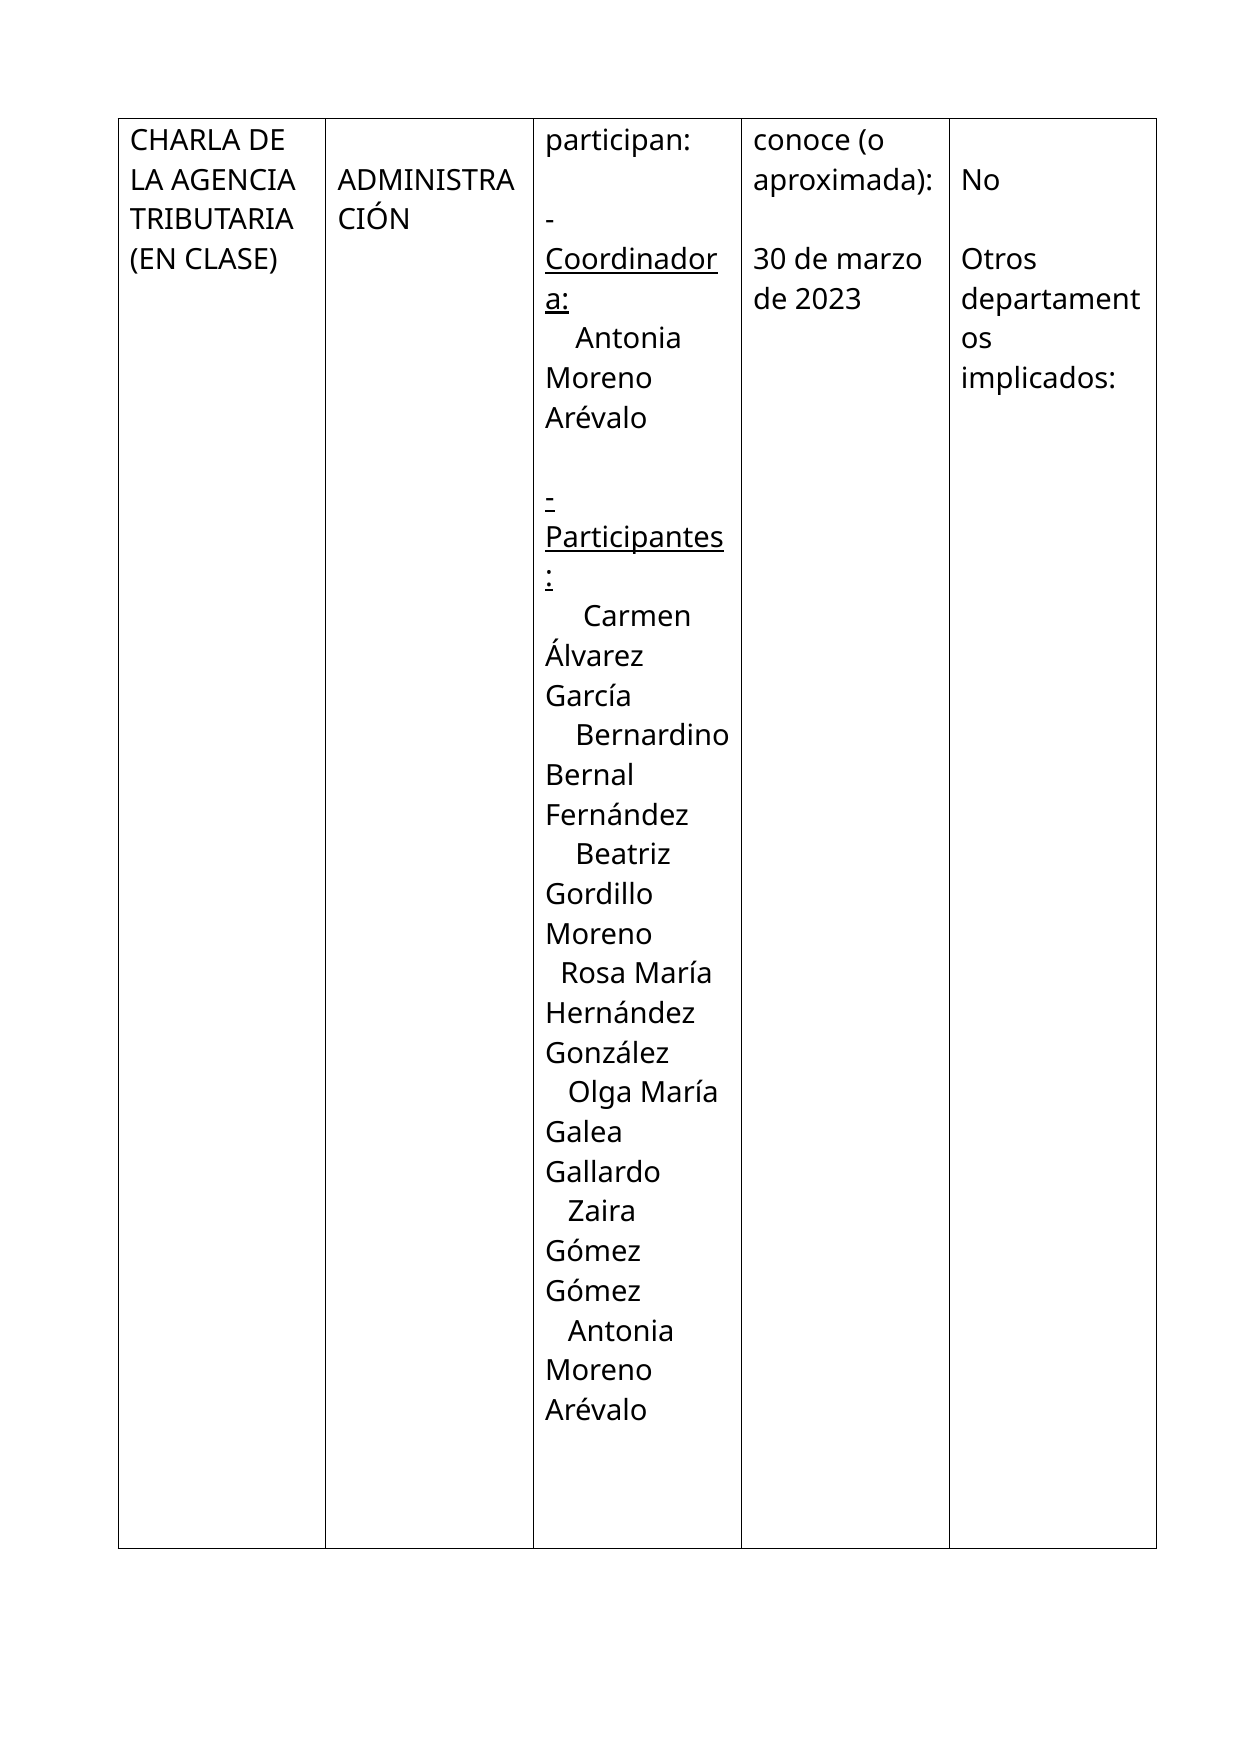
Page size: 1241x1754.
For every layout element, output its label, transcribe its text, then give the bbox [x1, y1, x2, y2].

table_cell No Otros departamentos implicados: [950, 119, 1156, 1548]
table_cell participan: -Coordinadora: Antonia Moreno Arévalo -Participantes: Carmen Álvarez García Bernardino Bernal Fernández Beatriz Gordillo Moreno Rosa María Hernández González Olga María Galea Gallardo Zaira Gómez Gómez Antonia Moreno Arévalo [534, 119, 741, 1548]
table_cell CHARLA DE LA AGENCIA TRIBUTARIA (EN CLASE) [119, 119, 325, 1548]
table_cell ADMINISTRACIÓN [326, 119, 533, 1548]
table_cell conoce (o aproximada): 30 de marzo de 2023 [742, 119, 949, 1548]
